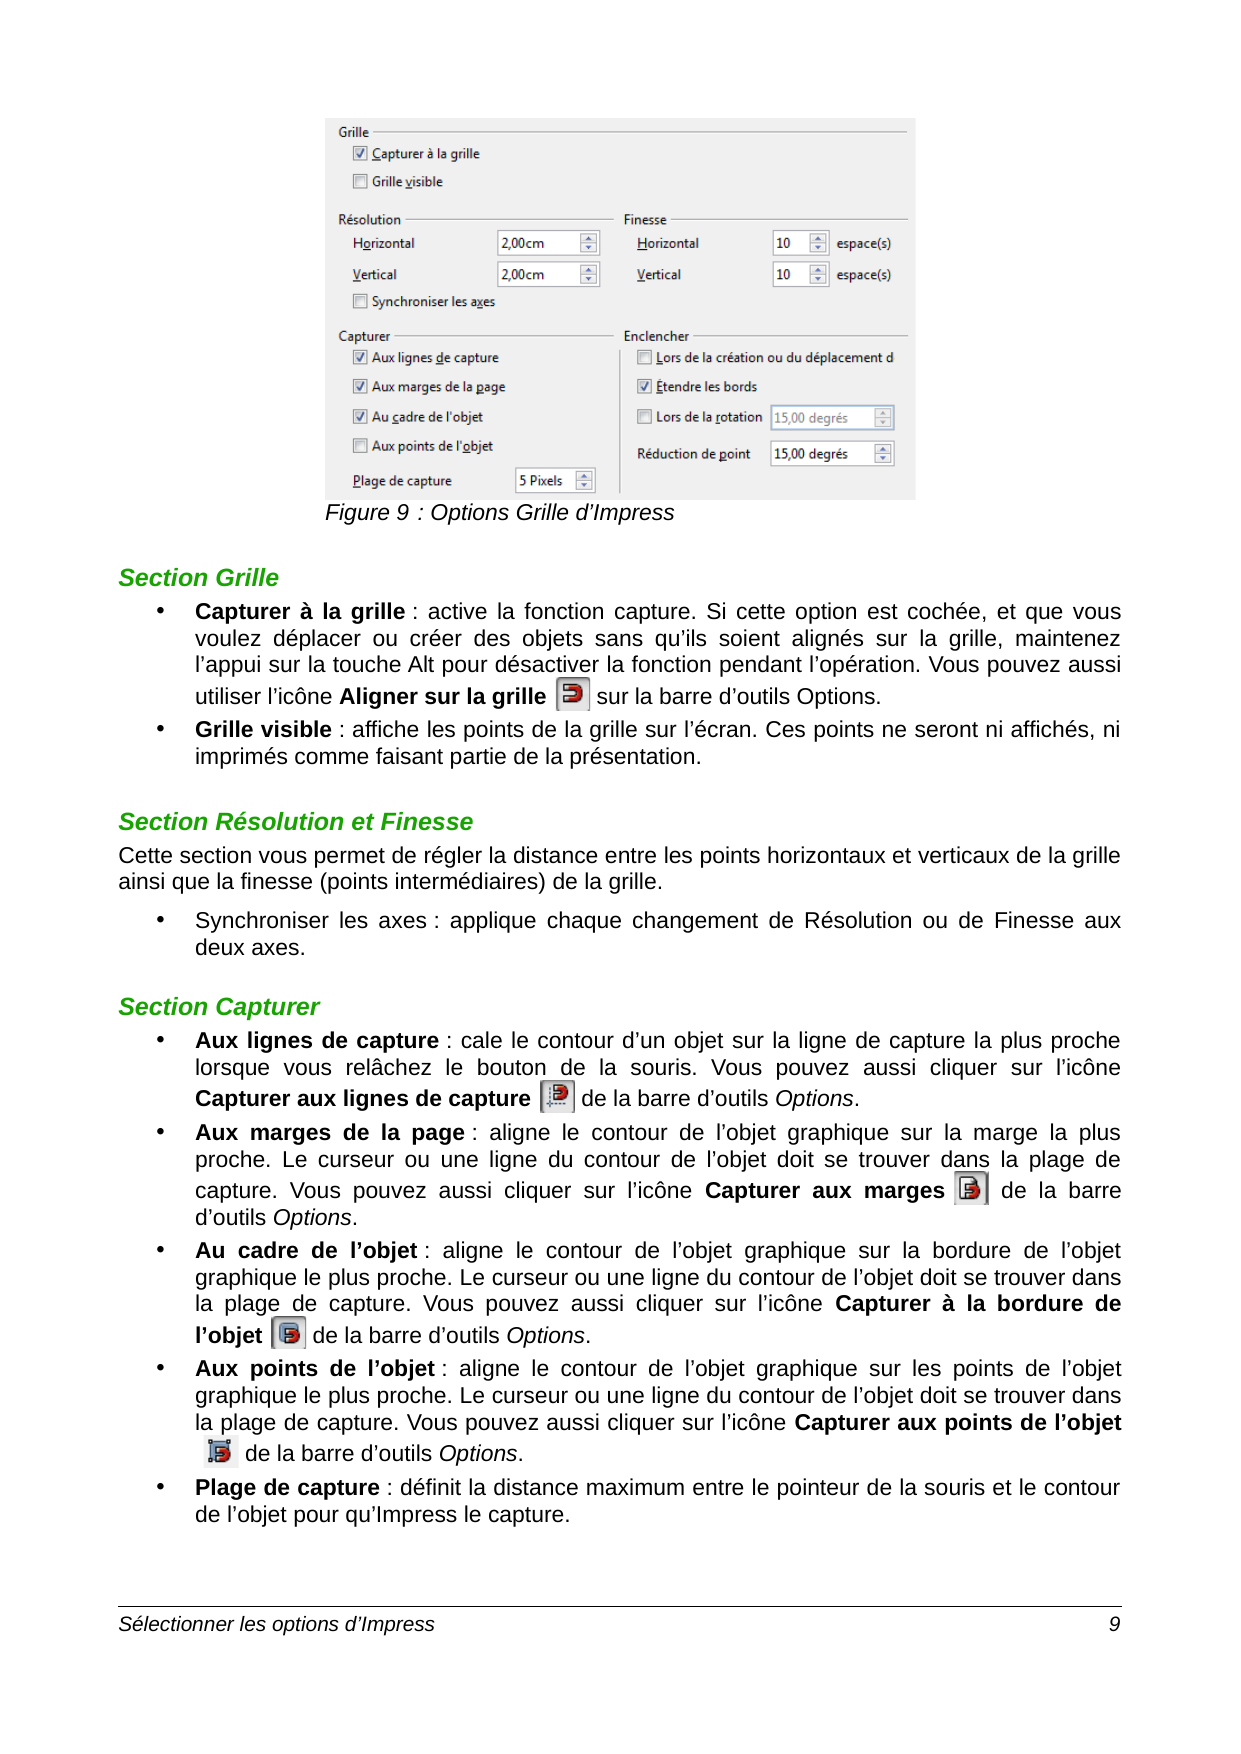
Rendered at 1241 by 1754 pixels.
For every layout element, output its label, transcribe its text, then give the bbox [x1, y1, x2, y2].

picture [325, 118, 916, 500]
list Aux points de l’objet : aligne le contour de l’objet graphique sur les points de l’objet graphique le plus proche. Le curseur ou une ligne du contour de l’objet doit se trouver dans la plage de capture. Vous pouvez aussi cliquer sur l’icône Capturer aux points de l’objet de la barre d’outils Options. [156, 1355, 1122, 1467]
list Grille visible : affiche les points de la grille sur l’écran. Ces points ne seront ni affichés, ni imprimés comme faisant partie de la présentation. [156, 716, 1122, 769]
list Au cadre de l’objet : aligne le contour de l’objet graphique sur la bordure de l’objet graphique le plus proche. Le curseur ou une ligne du contour de l’objet doit se trouver dans la plage de capture. Vous pouvez aussi cliquer sur l’icône Capturer à la bordure de l’objet de la barre d’outils Options. [156, 1237, 1122, 1349]
picture [954, 1171, 989, 1205]
picture [540, 1080, 575, 1113]
text Cette section vous permet de régler la distance entre les points horizontaux et verticaux de la grille ainsi que la finesse (points intermédiaires) de la grille. [118, 842, 1122, 895]
subtitle Section Capturer [118, 992, 1122, 1020]
picture [203, 1435, 239, 1468]
picture [271, 1316, 307, 1349]
picture [555, 677, 591, 711]
text Figure 9 : Options Grille d’Impress [325, 500, 915, 526]
subtitle Section Grille [118, 563, 1122, 592]
list Aux marges de la page : aligne le contour de l’objet graphique sur la marge la plus proche. Le curseur ou une ligne du contour de l’objet doit se trouver dans la plage de capture. Vous pouvez aussi cliquer sur l’icône Capturer aux marges de la barre d’outils Options. [156, 1119, 1122, 1231]
list Capturer à la grille : active la fonction capture. Si cette option est cochée, et que vous voulez déplacer ou créer des objets sans qu’ils soient alignés sur la grille, maintenez l’appui sur la touche Alt pour désactiver la fonction pendant l’opération. Vous pouvez aussi utiliser l’icône Aligner sur la grille sur la barre d’outils Options. [156, 598, 1122, 710]
list Aux lignes de capture : cale le contour d’un objet sur la ligne de capture la plus proche lorsque vous relâchez le bouton de la souris. Vous pouvez aussi cliquer sur l’icône Capturer aux lignes de capture de la barre d’outils Options. [156, 1027, 1122, 1112]
list Synchroniser les axes : applique chaque changement de Résolution ou de Finesse aux deux axes. [156, 907, 1122, 960]
subtitle Section Résolution et Finesse [118, 807, 1122, 836]
list Plage de capture : définit la distance maximum entre le pointeur de la souris et le contour de l’objet pour qu’Impress le capture. [156, 1474, 1122, 1527]
